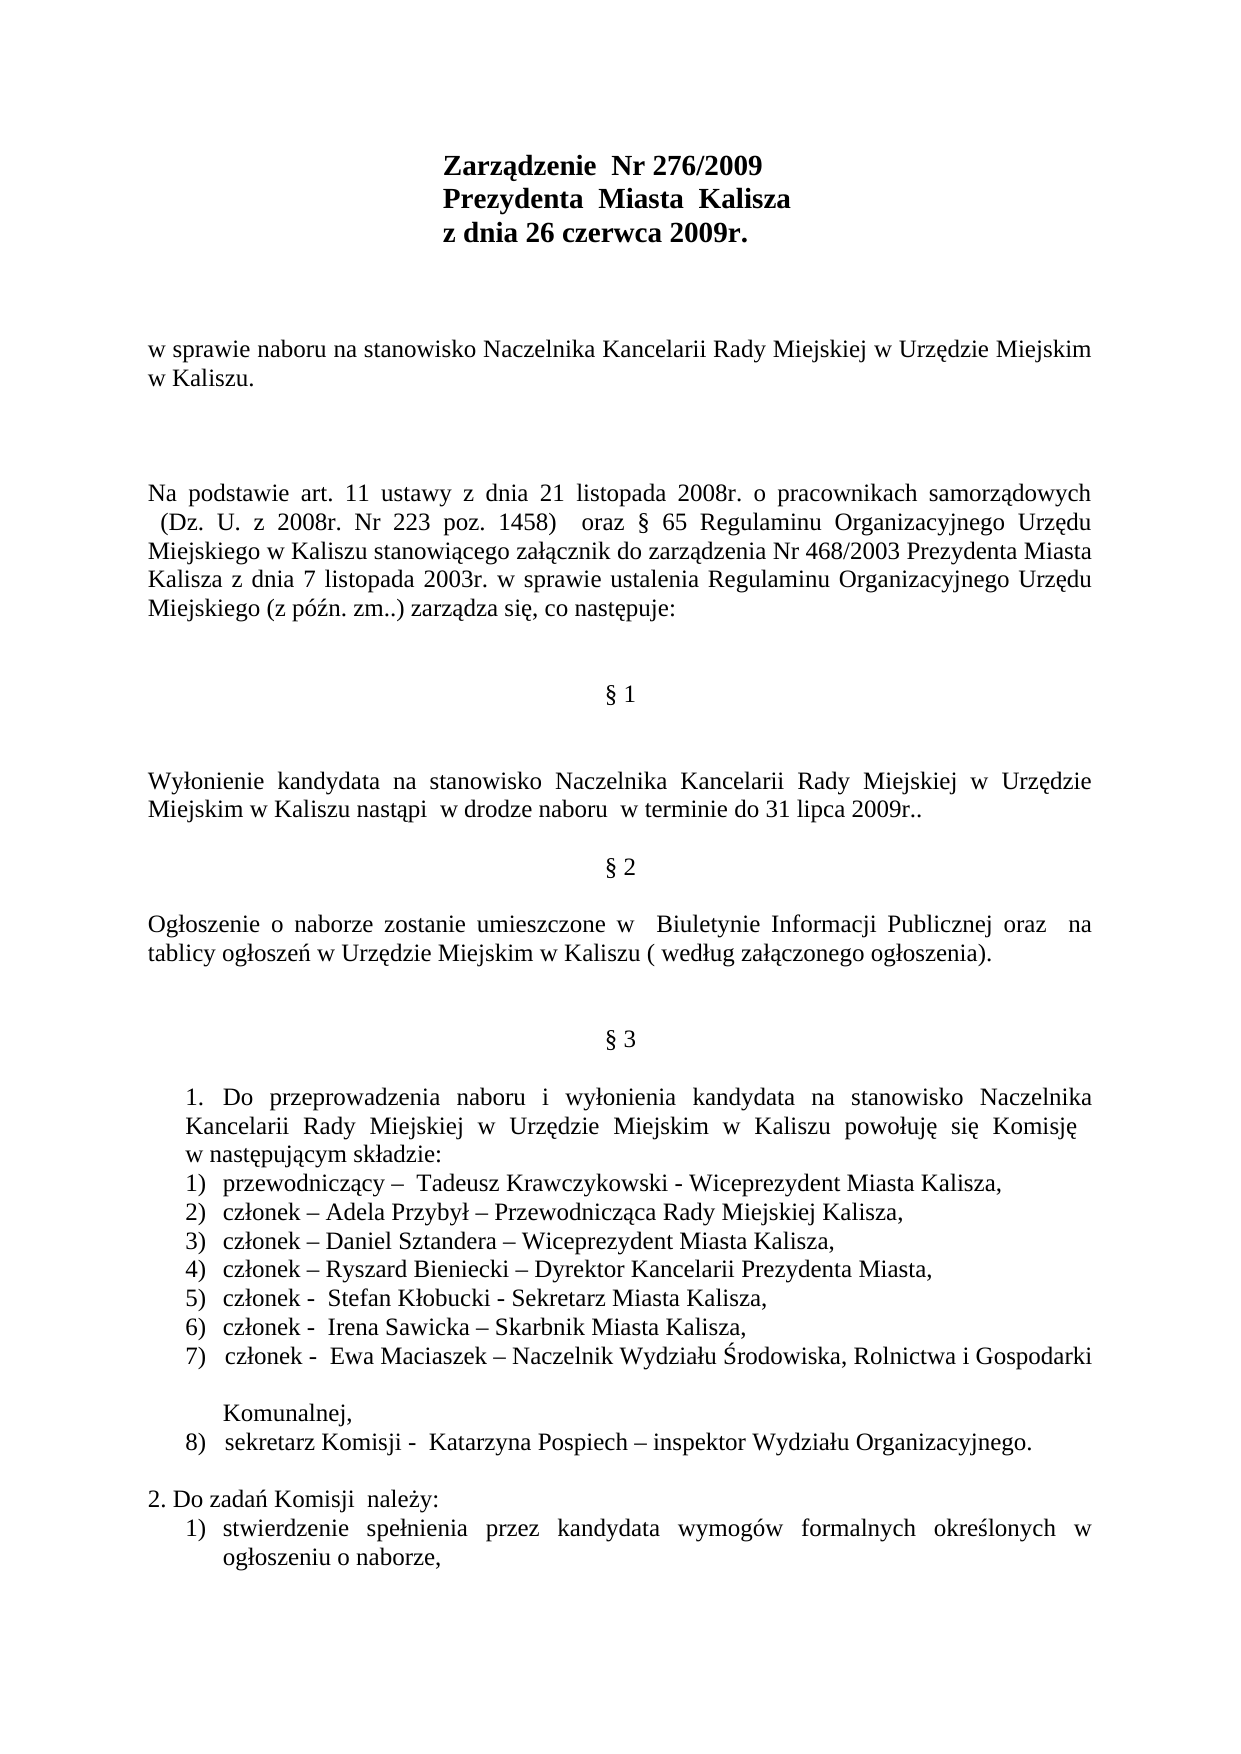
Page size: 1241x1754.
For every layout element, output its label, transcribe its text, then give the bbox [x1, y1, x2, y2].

text § 1 [148, 679, 1092, 708]
text Ogłoszenie o naborze zostanie umieszczone w Biuletynie Informacji Publicznej oraz na tablicy ogłoszeń w Urzędzie Miejskim w Kaliszu ( według załączonego ogłoszenia). [148, 909, 1092, 967]
subtitle Prezydenta Miasta Kalisza [443, 181, 1092, 215]
list członek - Stefan Kłobucki - Sekretarz Miasta Kalisza, [185, 1283, 1092, 1312]
list przewodniczący – Tadeusz Krawczykowski - Wiceprezydent Miasta Kalisza, [185, 1168, 1092, 1197]
text 8) sekretarz Komisji - Katarzyna Pospiech – inspektor Wydziału Organizacyjnego. [185, 1427, 1092, 1456]
list członek - Irena Sawicka – Skarbnik Miasta Kalisza, [185, 1312, 1092, 1341]
text 7) członek - Ewa Maciaszek – Naczelnik Wydziału Środowiska, Rolnictwa i Gospodarki Komunalnej, [185, 1341, 1092, 1427]
list stwierdzenie spełnienia przez kandydata wymogów formalnych określonych w ogłoszeniu o naborze, [185, 1513, 1092, 1571]
text Na podstawie art. 11 ustawy z dnia 21 listopada 2008r. o pracownikach samorządowych (Dz. U. z 2008r. Nr 223 poz. 1458) oraz § 65 Regulaminu Organizacyjnego Urzędu Miejskiego w Kaliszu stanowiącego załącznik do zarządzenia Nr 468/2003 Prezydenta Miasta Kalisza z dnia 7 listopada 2003r. w sprawie ustalenia Regulaminu Organizacyjnego Urzędu Miejskiego (z późn. zm..) zarządza się, co następuje: [148, 478, 1092, 622]
list członek – Daniel Sztandera – Wiceprezydent Miasta Kalisza, [185, 1226, 1092, 1254]
text Zarządzenie Nr 276/2009 [443, 148, 1092, 181]
text z dnia 26 czerwca 2009r. [443, 215, 1092, 248]
list członek – Ryszard Bieniecki – Dyrektor Kancelarii Prezydenta Miasta, [185, 1254, 1092, 1283]
text 2. Do zadań Komisji należy: [148, 1484, 1092, 1513]
text Wyłonienie kandydata na stanowisko Naczelnika Kancelarii Rady Miejskiej w Urzędzie Miejskim w Kaliszu nastąpi w drodze naboru w terminie do 31 lipca 2009r.. [148, 766, 1092, 823]
list Do przeprowadzenia naboru i wyłonienia kandydata na stanowisko Naczelnika Kancelarii Rady Miejskiej w Urzędzie Miejskim w Kaliszu powołuję się Komisję w następującym składzie: [185, 1082, 1092, 1168]
list członek – Adela Przybył – Przewodnicząca Rady Miejskiej Kalisza, [185, 1197, 1092, 1226]
text § 2 [148, 852, 1092, 881]
text § 3 [148, 1024, 1092, 1053]
text w sprawie naboru na stanowisko Naczelnika Kancelarii Rady Miejskiej w Urzędzie Miejskim w Kaliszu. [148, 334, 1092, 392]
